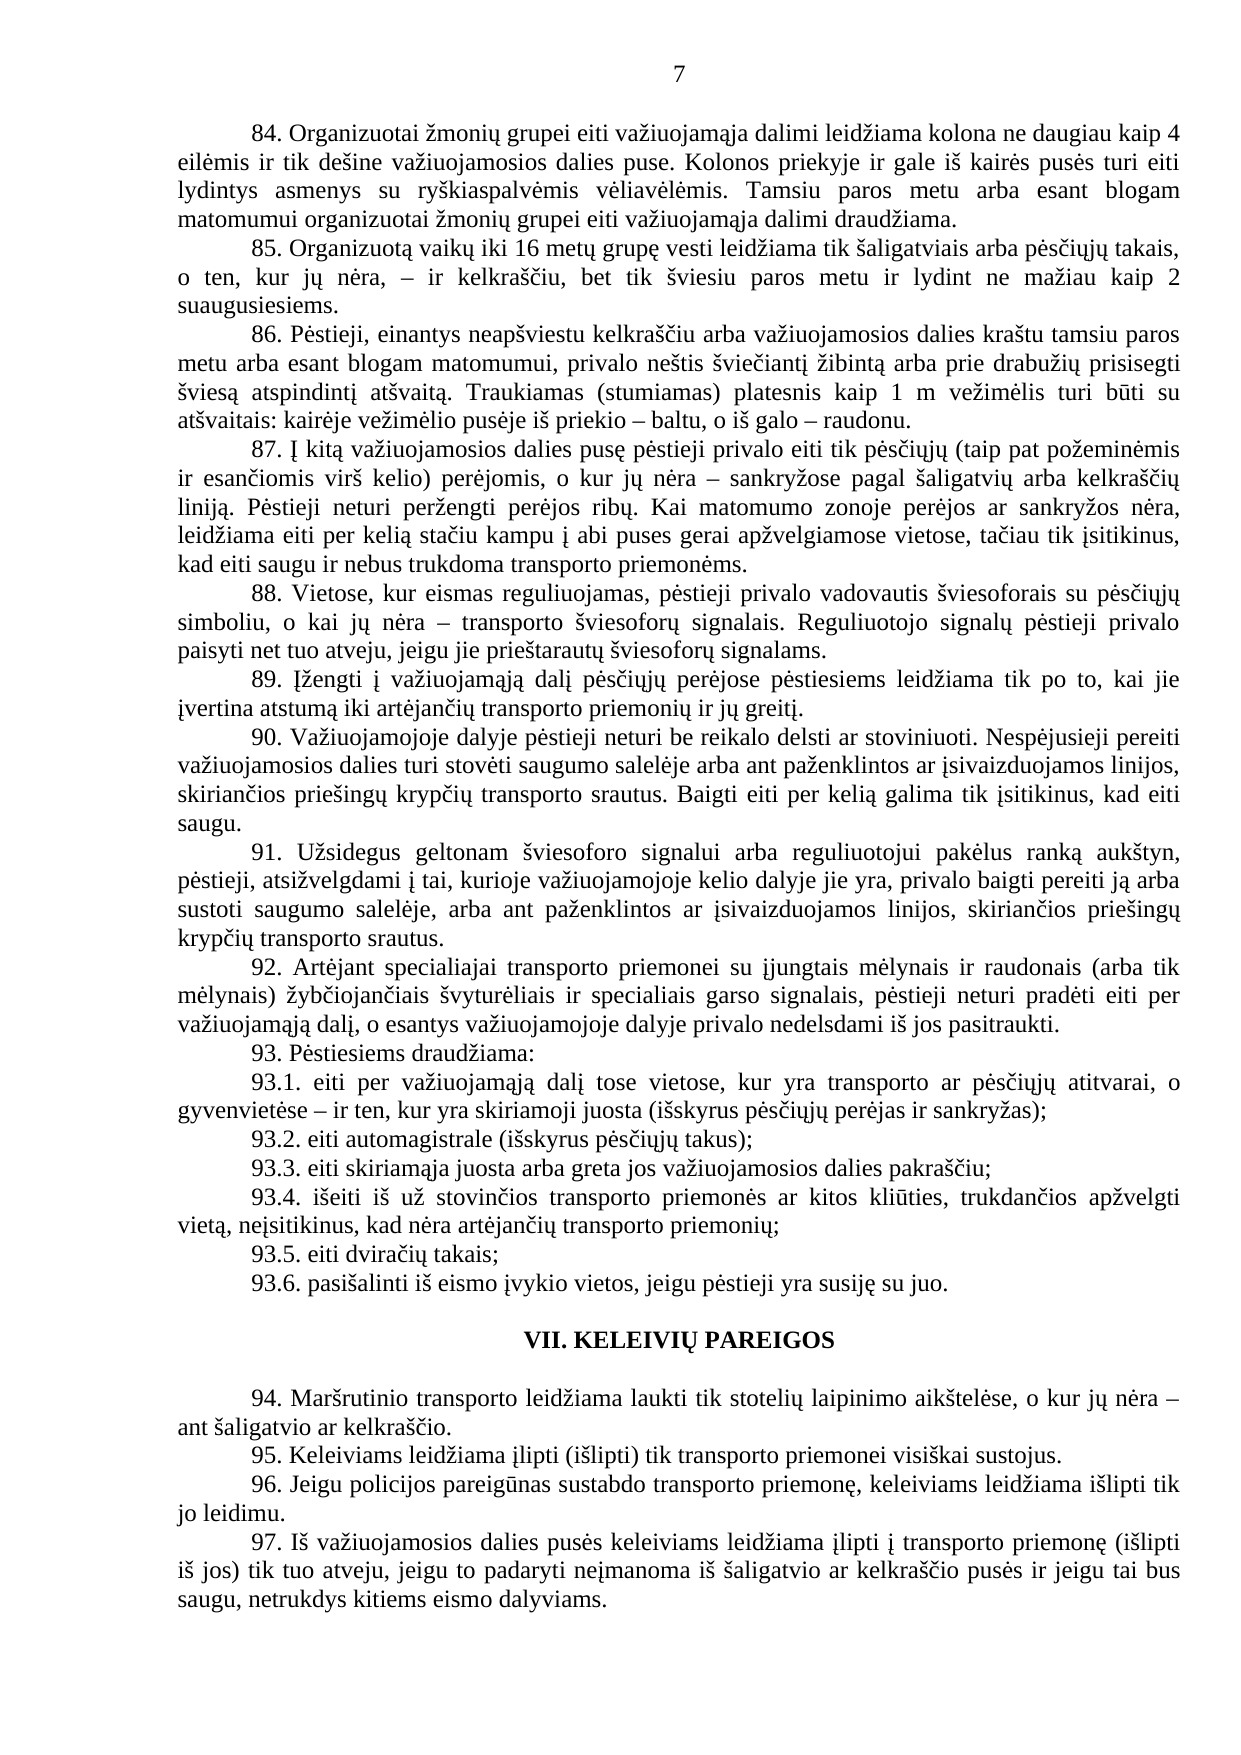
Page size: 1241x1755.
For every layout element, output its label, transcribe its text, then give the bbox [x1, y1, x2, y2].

text 93.5. eiti dviračių takais; [177, 1239, 1181, 1268]
text 93.4. išeiti iš už stovinčios transporto priemonės ar kitos kliūties, trukdančios apžvelgti vietą, neįsitikinus, kad nėra artėjančių transporto priemonių; [177, 1182, 1181, 1239]
text 95. Keleiviams leidžiama įlipti (išlipti) tik transporto priemonei visiškai sustojus. [177, 1441, 1181, 1469]
text 91. Užsidegus geltonam šviesoforo signalui arba reguliuotojui pakėlus ranką aukštyn, pėstieji, atsižvelgdami į tai, kurioje važiuojamojoje kelio dalyje jie yra, privalo baigti pereiti ją arba sustoti saugumo salelėje, arba ant paženklintos ar įsivaizduojamos linijos, skiriančios priešingų krypčių transporto srautus. [177, 837, 1181, 952]
text 93.1. eiti per važiuojamąją dalį tose vietose, kur yra transporto ar pėsčiųjų atitvarai, o gyvenvietėse – ir ten, kur yra skiriamoji juosta (išskyrus pėsčiųjų perėjas ir sankryžas); [177, 1067, 1181, 1124]
text VII. Keleivių pareigos [177, 1326, 1181, 1354]
text 93. Pėstiesiems draudžiama: [177, 1038, 1181, 1067]
text 97. Iš važiuojamosios dalies pusės keleiviams leidžiama įlipti į transporto priemonę (išlipti iš jos) tik tuo atveju, jeigu to padaryti neįmanoma iš šaligatvio ar kelkraščio pusės ir jeigu tai bus saugu, netrukdys kitiems eismo dalyviams. [177, 1527, 1181, 1613]
text 96. Jeigu policijos pareigūnas sustabdo transporto priemonę, keleiviams leidžiama išlipti tik jo leidimu. [177, 1469, 1181, 1527]
text 94. Maršrutinio transporto leidžiama laukti tik stotelių laipinimo aikštelėse, o kur jų nėra – ant šaligatvio ar kelkraščio. [177, 1383, 1181, 1441]
text 89. Įžengti į važiuojamąją dalį pėsčiųjų perėjose pėstiesiems leidžiama tik po to, kai jie įvertina atstumą iki artėjančių transporto priemonių ir jų greitį. [177, 664, 1181, 722]
text 93.3. eiti skiriamąja juosta arba greta jos važiuojamosios dalies pakraščiu; [177, 1153, 1181, 1182]
text 85. Organizuotą vaikų iki 16 metų grupę vesti leidžiama tik šaligatviais arba pėsčiųjų takais, o ten, kur jų nėra, – ir kelkraščiu, bet tik šviesiu paros metu ir lydint ne mažiau kaip 2 suaugusiesiems. [177, 233, 1181, 319]
text 87. Į kitą važiuojamosios dalies pusę pėstieji privalo eiti tik pėsčiųjų (taip pat požeminėmis ir esančiomis virš kelio) perėjomis, o kur jų nėra – sankryžose pagal šaligatvių arba kelkraščių liniją. Pėstieji neturi peržengti perėjos ribų. Kai matomumo zonoje perėjos ar sankryžos nėra, leidžiama eiti per kelią stačiu kampu į abi puses gerai apžvelgiamose vietose, tačiau tik įsitikinus, kad eiti saugu ir nebus trukdoma transporto priemonėms. [177, 434, 1181, 578]
text 93.2. eiti automagistrale (išskyrus pėsčiųjų takus); [177, 1124, 1181, 1153]
text 92. Artėjant specialiajai transporto priemonei su įjungtais mėlynais ir raudonais (arba tik mėlynais) žybčiojančiais švyturėliais ir specialiais garso signalais, pėstieji neturi pradėti eiti per važiuojamąją dalį, o esantys važiuojamojoje dalyje privalo nedelsdami iš jos pasitraukti. [177, 952, 1181, 1038]
text 93.6. pasišalinti iš eismo įvykio vietos, jeigu pėstieji yra susiję su juo. [177, 1268, 1181, 1297]
text 86. Pėstieji, einantys neapšviestu kelkraščiu arba važiuojamosios dalies kraštu tamsiu paros metu arba esant blogam matomumui, privalo neštis šviečiantį žibintą arba prie drabužių prisisegti šviesą atspindintį atšvaitą. Traukiamas (stumiamas) platesnis kaip 1 m vežimėlis turi būti su atšvaitais: kairėje vežimėlio pusėje iš priekio – baltu, o iš galo – raudonu. [177, 319, 1181, 434]
text 88. Vietose, kur eismas reguliuojamas, pėstieji privalo vadovautis šviesoforais su pėsčiųjų simboliu, o kai jų nėra – transporto šviesoforų signalais. Reguliuotojo signalų pėstieji privalo paisyti net tuo atveju, jeigu jie prieštarautų šviesoforų signalams. [177, 578, 1181, 664]
text 84. Organizuotai žmonių grupei eiti važiuojamąja dalimi leidžiama kolona ne daugiau kaip 4 eilėmis ir tik dešine važiuojamosios dalies puse. Kolonos priekyje ir gale iš kairės pusės turi eiti lydintys asmenys su ryškiaspalvėmis vėliavėlėmis. Tamsiu paros metu arba esant blogam matomumui organizuotai žmonių grupei eiti važiuojamąja dalimi draudžiama. [177, 118, 1181, 233]
text 90. Važiuojamojoje dalyje pėstieji neturi be reikalo delsti ar stoviniuoti. Nespėjusieji pereiti važiuojamosios dalies turi stovėti saugumo salelėje arba ant paženklintos ar įsivaizduojamos linijos, skiriančios priešingų krypčių transporto srautus. Baigti eiti per kelią galima tik įsitikinus, kad eiti saugu. [177, 722, 1181, 837]
